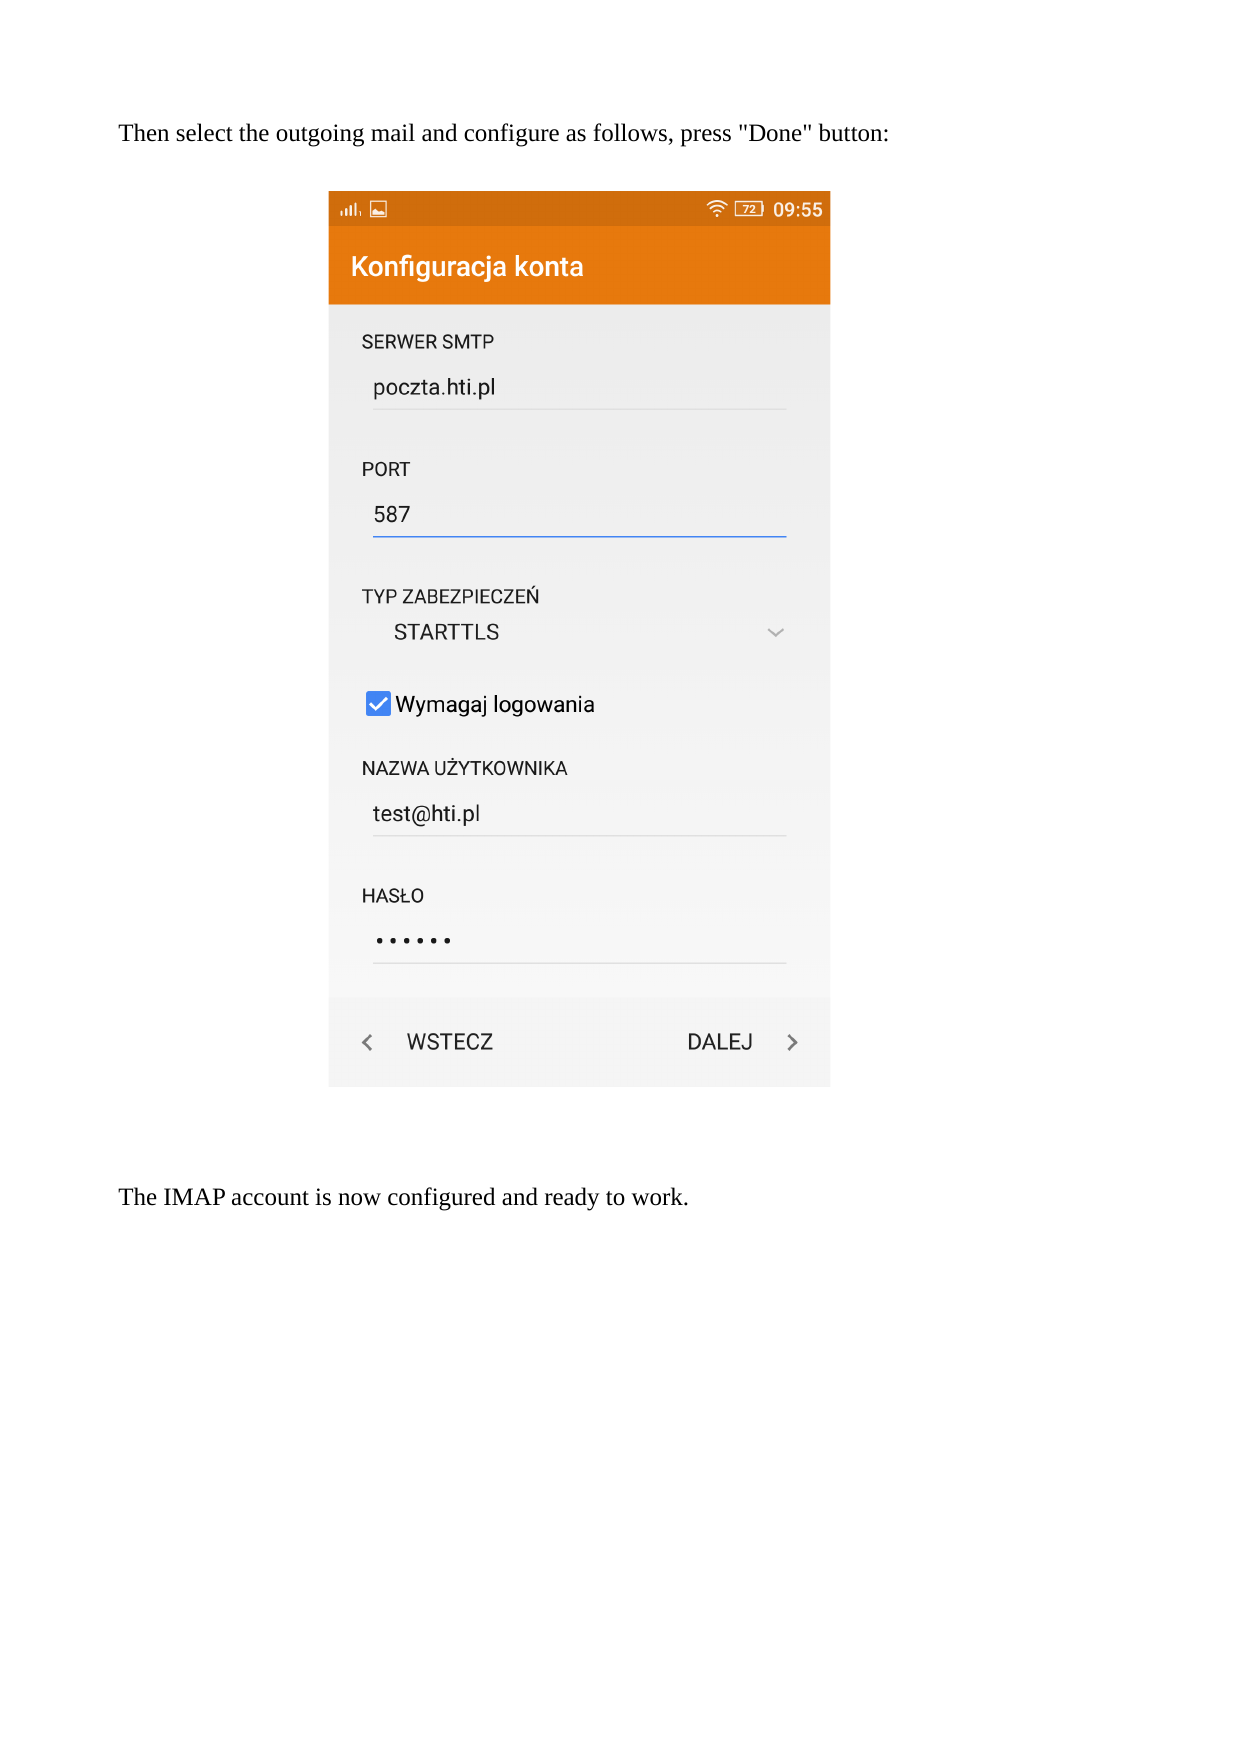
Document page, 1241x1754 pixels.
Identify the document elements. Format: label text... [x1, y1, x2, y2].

text The IMAP account is now configured and ready to work. [118, 1182, 1122, 1211]
picture [328, 191, 831, 1087]
text Then select the outgoing mail and configure as follows, press "Done" button: [118, 118, 1122, 147]
